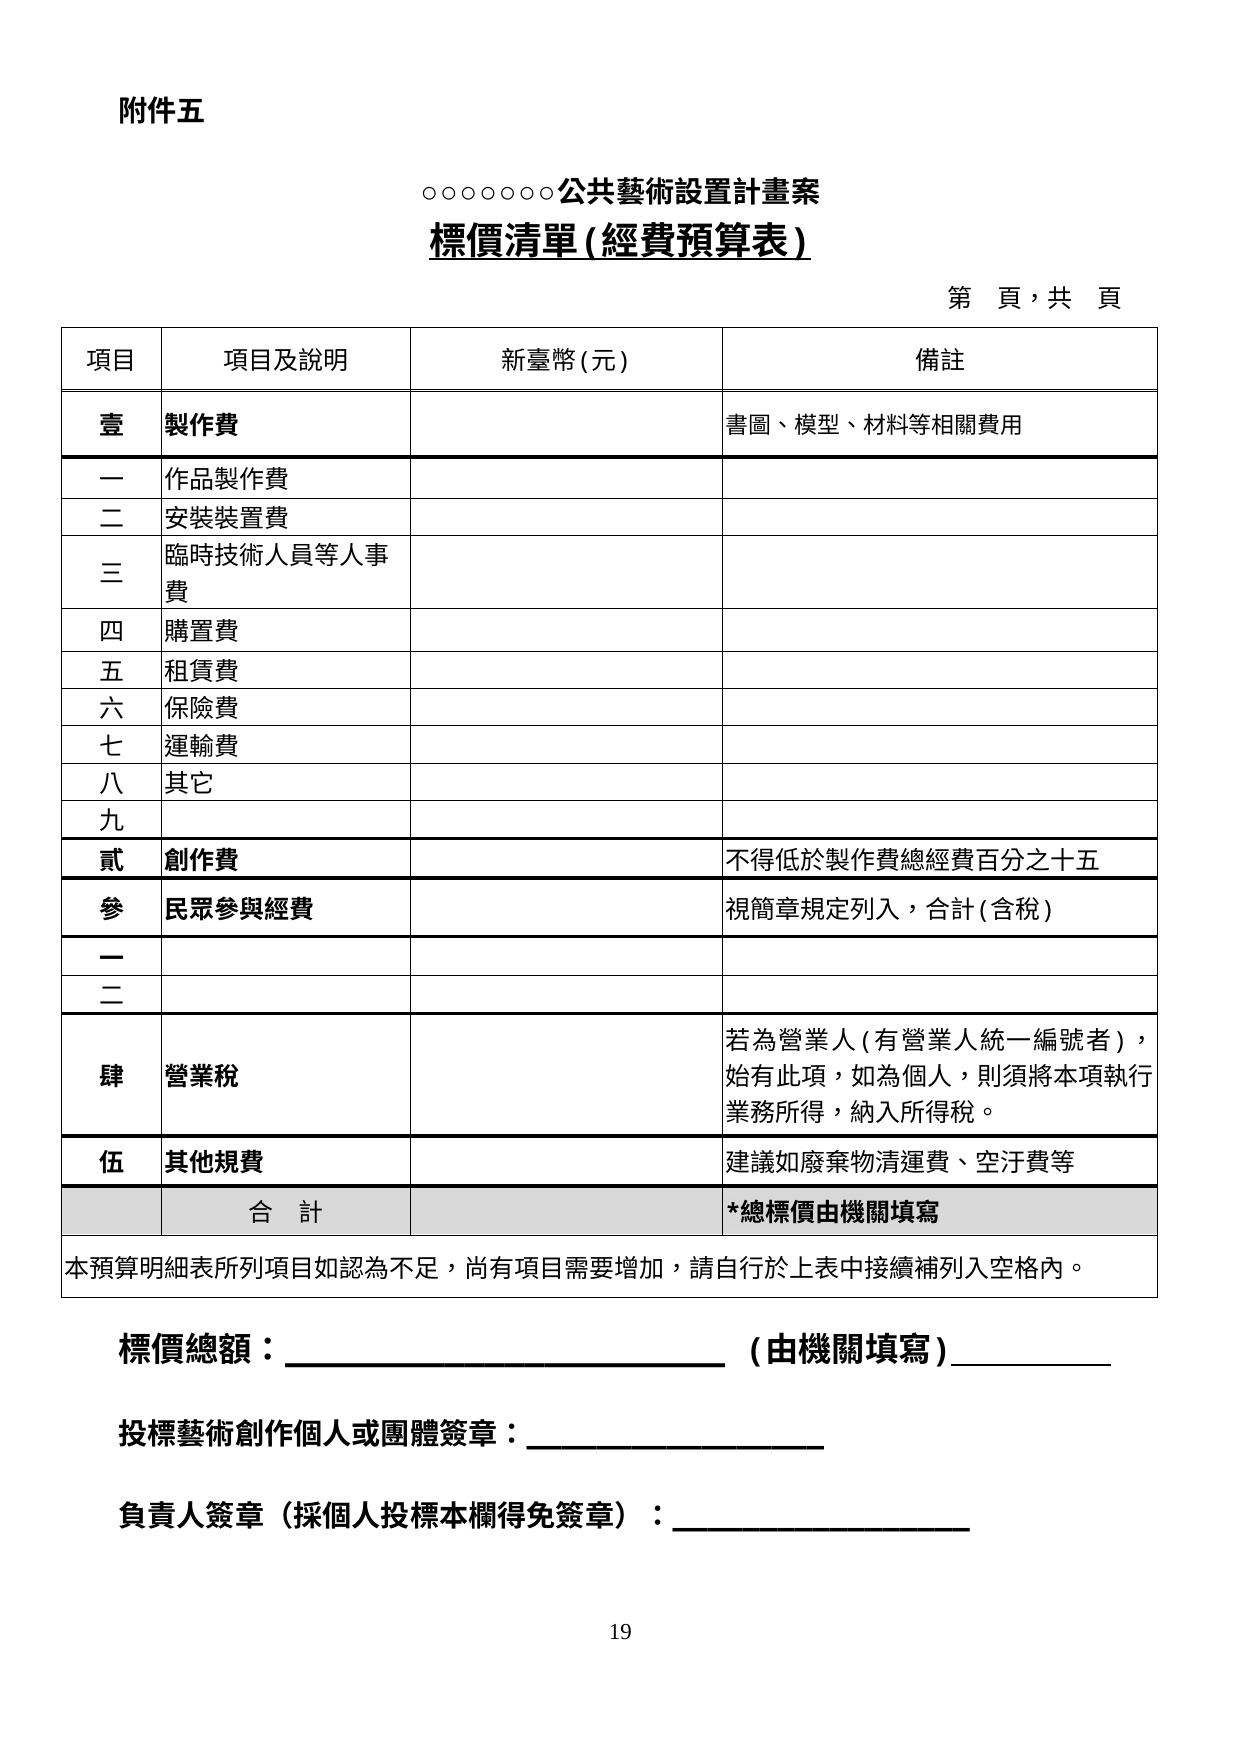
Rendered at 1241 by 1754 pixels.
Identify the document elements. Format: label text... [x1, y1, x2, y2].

table_cell *總標價由機關填寫 [723, 1188, 1157, 1234]
text 附件五 [118, 87, 1122, 130]
table_cell 作品製作費 [162, 459, 410, 497]
table_cell [411, 1138, 722, 1184]
table_header 項目 [62, 328, 161, 389]
table_cell 購置費 [162, 609, 410, 651]
table_cell [411, 499, 722, 535]
table_cell 七 [62, 726, 161, 762]
table_header 新臺幣(元) [411, 328, 722, 389]
table_cell [411, 880, 722, 935]
table_cell [723, 689, 1157, 725]
table_cell [723, 609, 1157, 651]
table_cell [723, 499, 1157, 535]
table_cell [411, 764, 722, 800]
table_cell 本預算明細表所列項目如認為不足，尚有項目需要增加，請自行於上表中接續補列入空格內。 [62, 1236, 1157, 1297]
table_cell [411, 801, 722, 837]
table_cell [162, 801, 410, 837]
table_cell [411, 1015, 722, 1134]
table_cell [411, 652, 722, 688]
table_cell 租賃費 [162, 652, 410, 688]
table_cell [723, 938, 1157, 974]
table_cell 不得低於製作費總經費百分之十五 [723, 840, 1157, 876]
text 第 頁，共 頁 [795, 278, 1122, 314]
table_cell 創作費 [162, 840, 410, 876]
table_cell [411, 726, 722, 762]
text 負責人簽章（採個人投標本欄得免簽章）：_________________ [118, 1493, 1122, 1535]
table_cell [411, 938, 722, 974]
table_cell [723, 764, 1157, 800]
table_cell 視簡章規定列入，合計(含稅) [723, 880, 1157, 935]
table_cell 四 [62, 609, 161, 651]
table_cell 二 [62, 976, 161, 1012]
table_cell 保險費 [162, 689, 410, 725]
table_cell [723, 976, 1157, 1012]
text ○○○○○○○公共藝術設置計畫案 [118, 169, 1122, 211]
table_cell 民眾參與經費 [162, 880, 410, 935]
table_cell 書圖、模型、材料等相關費用 [723, 392, 1157, 455]
table_cell 二 [62, 499, 161, 535]
table_cell [723, 801, 1157, 837]
table_cell 其他規費 [162, 1138, 410, 1184]
table_cell 伍 [62, 1138, 161, 1184]
table_cell [411, 459, 722, 497]
text 標價總額：______________________ (由機關填寫) [118, 1323, 1122, 1371]
table_cell [723, 459, 1157, 497]
table_cell 若為營業人(有營業人統一編號者)，始有此項，如為個人，則須將本項執行業務所得，納入所得稅。 [723, 1015, 1157, 1134]
table_cell [411, 392, 722, 455]
table_cell 一 [62, 459, 161, 497]
table_cell [723, 726, 1157, 762]
table_cell 其它 [162, 764, 410, 800]
table_cell [162, 938, 410, 974]
table_cell [411, 689, 722, 725]
text 標價清單(經費預算表) [118, 211, 1122, 266]
table_cell 六 [62, 689, 161, 725]
table_cell 參 [62, 880, 161, 935]
table_cell [411, 976, 722, 1012]
table_header 項目及說明 [162, 328, 410, 389]
table_cell 營業稅 [162, 1015, 410, 1134]
table_cell [411, 536, 722, 608]
table_cell 貳 [62, 840, 161, 876]
table_cell [723, 536, 1157, 608]
table_cell [411, 1188, 722, 1234]
table_cell 九 [62, 801, 161, 837]
table_cell 肆 [62, 1015, 161, 1134]
table_cell 製作費 [162, 392, 410, 455]
table_cell [162, 976, 410, 1012]
table_cell 合 計 [162, 1188, 410, 1234]
table_cell [411, 840, 722, 876]
table_cell 一 [62, 938, 161, 974]
table_cell [62, 1188, 161, 1234]
text 投標藝術創作個人或團體簽章：_________________ [118, 1411, 1122, 1453]
table_cell 安裝裝置費 [162, 499, 410, 535]
table_cell 運輸費 [162, 726, 410, 762]
table_cell 三 [62, 536, 161, 608]
table_cell [411, 609, 722, 651]
table_header 備註 [723, 328, 1157, 389]
table_cell 八 [62, 764, 161, 800]
table_cell 臨時技術人員等人事費 [162, 536, 410, 608]
table_cell 五 [62, 652, 161, 688]
table_cell 建議如廢棄物清運費、空汙費等 [723, 1138, 1157, 1184]
table_cell 壹 [62, 392, 161, 455]
table_cell [723, 652, 1157, 688]
